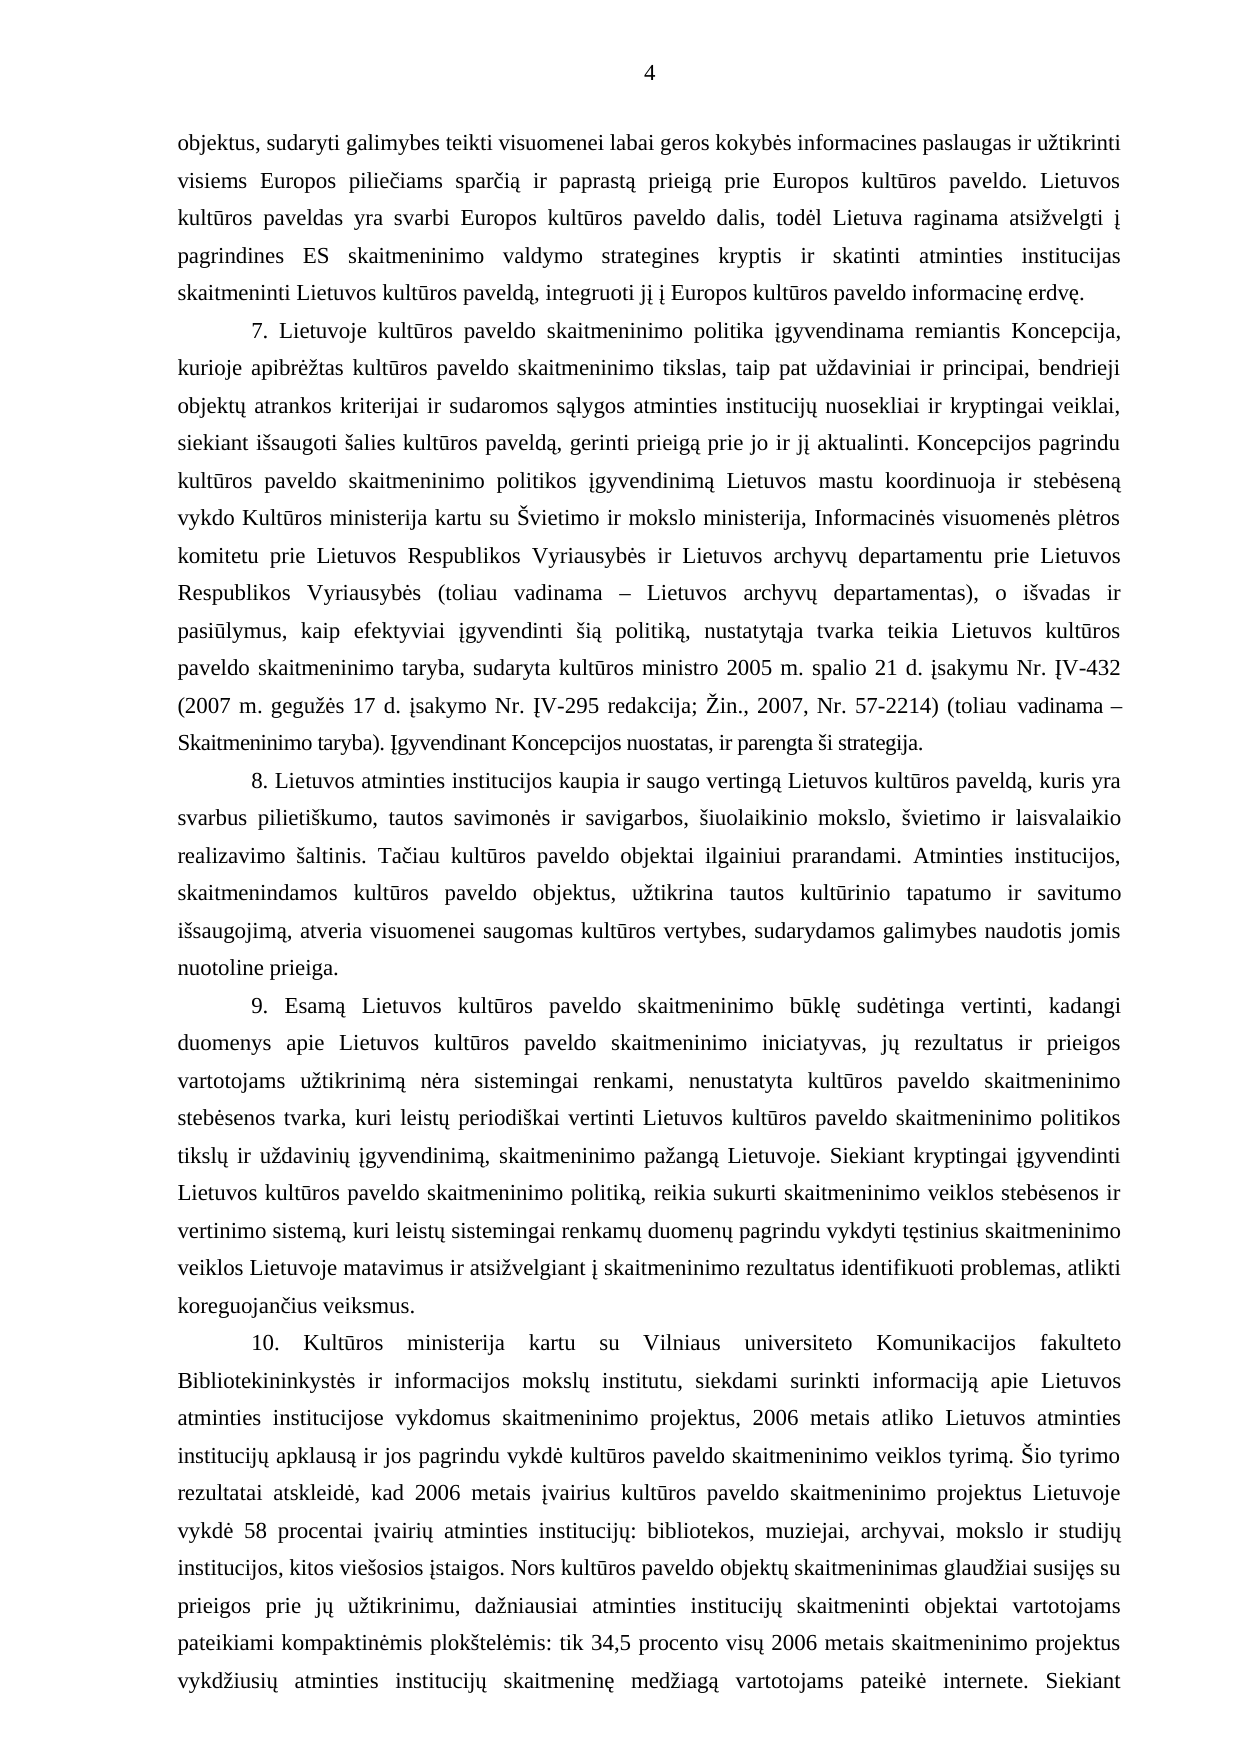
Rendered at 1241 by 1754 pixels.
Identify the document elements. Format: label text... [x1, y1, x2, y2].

text 9. Esamą Lietuvos kultūros paveldo skaitmeninimo būklę sudėtinga vertinti, kadangi duomenys apie Lietuvos kultūros paveldo skaitmeninimo iniciatyvas, jų rezultatus ir prieigos vartotojams užtikrinimą nėra sistemingai renkami, nenustatyta kultūros paveldo skaitmeninimo stebėsenos tvarka, kuri leistų periodiškai vertinti Lietuvos kultūros paveldo skaitmeninimo politikos tikslų ir uždavinių įgyvendinimą, skaitmeninimo pažangą Lietuvoje. Siekiant kryptingai įgyvendinti Lietuvos kultūros paveldo skaitmeninimo politiką, reikia sukurti skaitmeninimo veiklos stebėsenos ir vertinimo sistemą, kuri leistų sistemingai renkamų duomenų pagrindu vykdyti tęstinius skaitmeninimo veiklos Lietuvoje matavimus ir atsižvelgiant į skaitmeninimo rezultatus identifikuoti problemas, atlikti koreguojančius veiksmus. [177, 981, 1122, 1318]
text 8. Lietuvos atminties institucijos kaupia ir saugo vertingą Lietuvos kultūros paveldą, kuris yra svarbus pilietiškumo, tautos savimonės ir savigarbos, šiuolaikinio mokslo, švietimo ir laisvalaikio realizavimo šaltinis. Tačiau kultūros paveldo objektai ilgainiui prarandami. Atminties institucijos, skaitmenindamos kultūros paveldo objektus, užtikrina tautos kultūrinio tapatumo ir savitumo išsaugojimą, atveria visuomenei saugomas kultūros vertybes, sudarydamos galimybes naudotis jomis nuotoline prieiga. [177, 756, 1122, 981]
text 10. Kultūros ministerija kartu su Vilniaus universiteto Komunikacijos fakulteto Bibliotekininkystės ir informacijos mokslų institutu, siekdami surinkti informaciją apie Lietuvos atminties institucijose vykdomus skaitmeninimo projektus, 2006 metais atliko Lietuvos atminties institucijų apklausą ir jos pagrindu vykdė kultūros paveldo skaitmeninimo veiklos tyrimą. Šio tyrimo rezultatai atskleidė, kad 2006 metais įvairius kultūros paveldo skaitmeninimo projektus Lietuvoje vykdė 58 procentai įvairių atminties institucijų: bibliotekos, muziejai, archyvai, mokslo ir studijų institucijos, kitos viešosios įstaigos. Nors kultūros paveldo objektų skaitmeninimas glaudžiai susijęs su prieigos prie jų užtikrinimu, dažniausiai atminties institucijų skaitmeninti objektai vartotojams pateikiami kompaktinėmis plokštelėmis: tik 34,5 procento visų 2006 metais skaitmeninimo projektus vykdžiusių atminties institucijų skaitmeninę medžiagą vartotojams pateikė internete. Siekiant [177, 1318, 1122, 1693]
text 7. Lietuvoje kultūros paveldo skaitmeninimo politika įgyvendinama remiantis Koncepcija, kurioje apibrėžtas kultūros paveldo skaitmeninimo tikslas, taip pat uždaviniai ir principai, bendrieji objektų atrankos kriterijai ir sudaromos sąlygos atminties institucijų nuosekliai ir kryptingai veiklai, siekiant išsaugoti šalies kultūros paveldą, gerinti prieigą prie jo ir jį aktualinti. Koncepcijos pagrindu kultūros paveldo skaitmeninimo politikos įgyvendinimą Lietuvos mastu koordinuoja ir stebėseną vykdo Kultūros ministerija kartu su Švietimo ir mokslo ministerija, Informacinės visuomenės plėtros komitetu prie Lietuvos Respublikos Vyriausybės ir Lietuvos archyvų departamentu prie Lietuvos Respublikos Vyriausybės (toliau vadinama – Lietuvos archyvų departamentas), o išvadas ir pasiūlymus, kaip efektyviai įgyvendinti šią politiką, nustatytąja tvarka teikia Lietuvos kultūros paveldo skaitmeninimo taryba, sudaryta kultūros ministro 2005 m. spalio 21 d. įsakymu Nr. ĮV-432 (2007 m. gegužės 17 d. įsakymo Nr. ĮV-295 redakcija; Žin., 2007, Nr. 57-2214) (toliau vadinama – Skaitmeninimo taryba). Įgyvendinant Koncepcijos nuostatas, ir parengta ši strategija. [177, 306, 1122, 756]
text objektus, sudaryti galimybes teikti visuomenei labai geros kokybės informacines paslaugas ir užtikrinti visiems Europos piliečiams sparčią ir paprastą prieigą prie Europos kultūros paveldo. Lietuvos kultūros paveldas yra svarbi Europos kultūros paveldo dalis, todėl Lietuva raginama atsižvelgti į pagrindines ES skaitmeninimo valdymo strategines kryptis ir skatinti atminties institucijas skaitmeninti Lietuvos kultūros paveldą, integruoti jį į Europos kultūros paveldo informacinę erdvę. [177, 118, 1122, 306]
